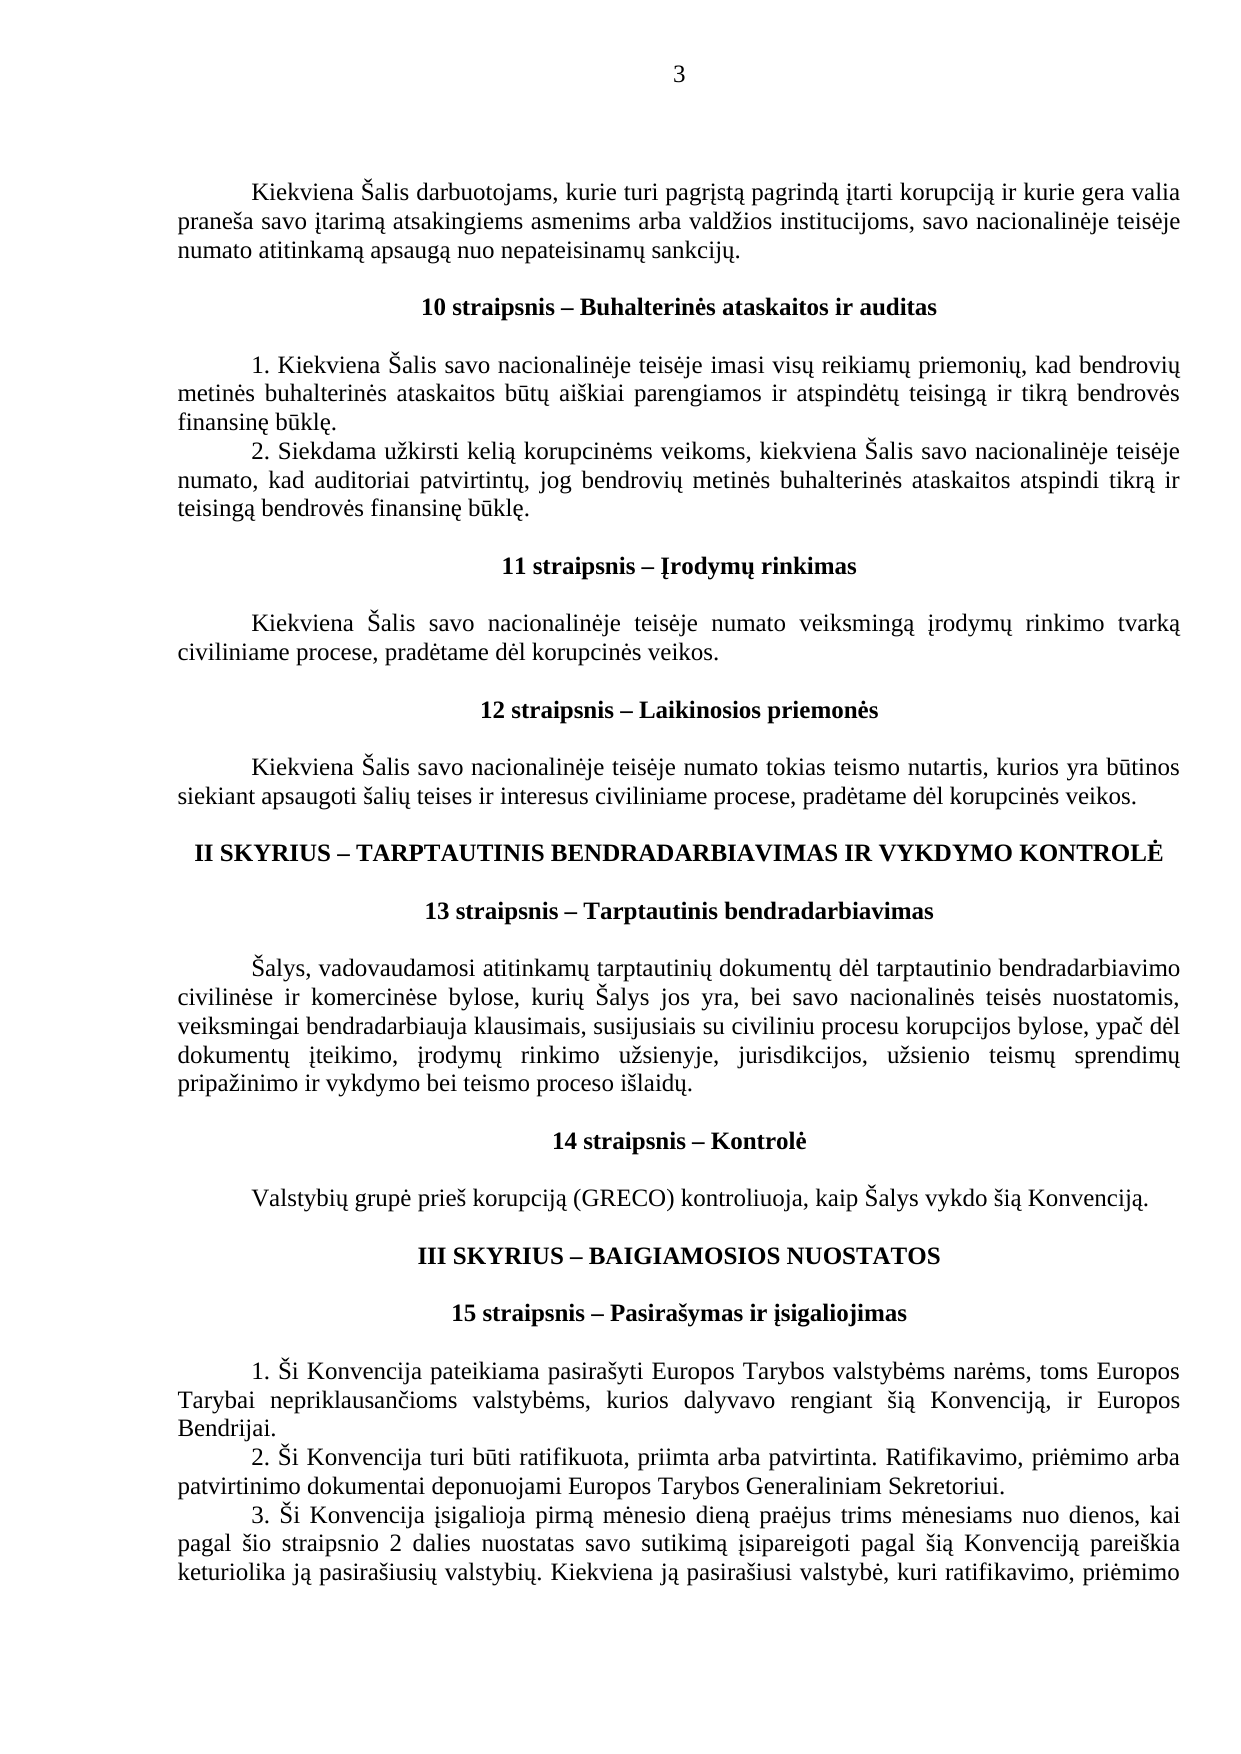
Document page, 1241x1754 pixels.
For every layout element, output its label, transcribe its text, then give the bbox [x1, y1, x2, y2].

text 1. Ši Konvencija pateikiama pasirašyti Europos Tarybos valstybėms narėms, toms Europos Tarybai nepriklausančioms valstybėms, kurios dalyvavo rengiant šią Konvenciją, ir Europos Bendrijai. [177, 1356, 1181, 1442]
text II skyrius – Tarptautinis bendradarbiavimas ir vykdymo kontrolė [177, 838, 1181, 867]
text Valstybių grupė prieš korupciją (GRECO) kontroliuoja, kaip Šalys vykdo šią Konvenciją. [177, 1183, 1181, 1212]
text 13 straipsnis – Tarptautinis bendradarbiavimas [177, 896, 1181, 925]
text 3. Ši Konvencija įsigalioja pirmą mėnesio dieną praėjus trims mėnesiams nuo dienos, kai pagal šio straipsnio 2 dalies nuostatas savo sutikimą įsipareigoti pagal šią Konvenciją pareiškia keturiolika ją pasirašiusių valstybių. Kiekviena ją pasirašiusi valstybė, kuri ratifikavimo, priėmimo [177, 1500, 1181, 1586]
text III skyrius – Baigiamosios nuostatos [177, 1241, 1181, 1270]
text Kiekviena Šalis darbuotojams, kurie turi pagrįstą pagrindą įtarti korupciją ir kurie gera valia praneša savo įtarimą atsakingiems asmenims arba valdžios institucijoms, savo nacionalinėje teisėje numato atitinkamą apsaugą nuo nepateisinamų sankcijų. [177, 177, 1181, 263]
text 14 straipsnis – Kontrolė [177, 1126, 1181, 1155]
text 11 straipsnis – Įrodymų rinkimas [177, 551, 1181, 580]
text 2. Siekdama užkirsti kelią korupcinėms veikoms, kiekviena Šalis savo nacionalinėje teisėje numato, kad auditoriai patvirtintų, jog bendrovių metinės buhalterinės ataskaitos atspindi tikrą ir teisingą bendrovės finansinę būklę. [177, 436, 1181, 522]
text 2. Ši Konvencija turi būti ratifikuota, priimta arba patvirtinta. Ratifikavimo, priėmimo arba patvirtinimo dokumentai deponuojami Europos Tarybos Generaliniam Sekretoriui. [177, 1442, 1181, 1500]
text Kiekviena Šalis savo nacionalinėje teisėje numato tokias teismo nutartis, kurios yra būtinos siekiant apsaugoti šalių teises ir interesus civiliniame procese, pradėtame dėl korupcinės veikos. [177, 752, 1181, 810]
text 15 straipsnis – Pasirašymas ir įsigaliojimas [177, 1298, 1181, 1327]
text 1. Kiekviena Šalis savo nacionalinėje teisėje imasi visų reikiamų priemonių, kad bendrovių metinės buhalterinės ataskaitos būtų aiškiai parengiamos ir atspindėtų teisingą ir tikrą bendrovės finansinę būklę. [177, 350, 1181, 436]
text Šalys, vadovaudamosi atitinkamų tarptautinių dokumentų dėl tarptautinio bendradarbiavimo civilinėse ir komercinėse bylose, kurių Šalys jos yra, bei savo nacionalinės teisės nuostatomis, veiksmingai bendradarbiauja klausimais, susijusiais su civiliniu procesu korupcijos bylose, ypač dėl dokumentų įteikimo, įrodymų rinkimo užsienyje, jurisdikcijos, užsienio teismų sprendimų pripažinimo ir vykdymo bei teismo proceso išlaidų. [177, 953, 1181, 1097]
text 12 straipsnis – Laikinosios priemonės [177, 695, 1181, 723]
text Kiekviena Šalis savo nacionalinėje teisėje numato veiksmingą įrodymų rinkimo tvarką civiliniame procese, pradėtame dėl korupcinės veikos. [177, 608, 1181, 666]
text 10 straipsnis – Buhalterinės ataskaitos ir auditas [177, 292, 1181, 321]
